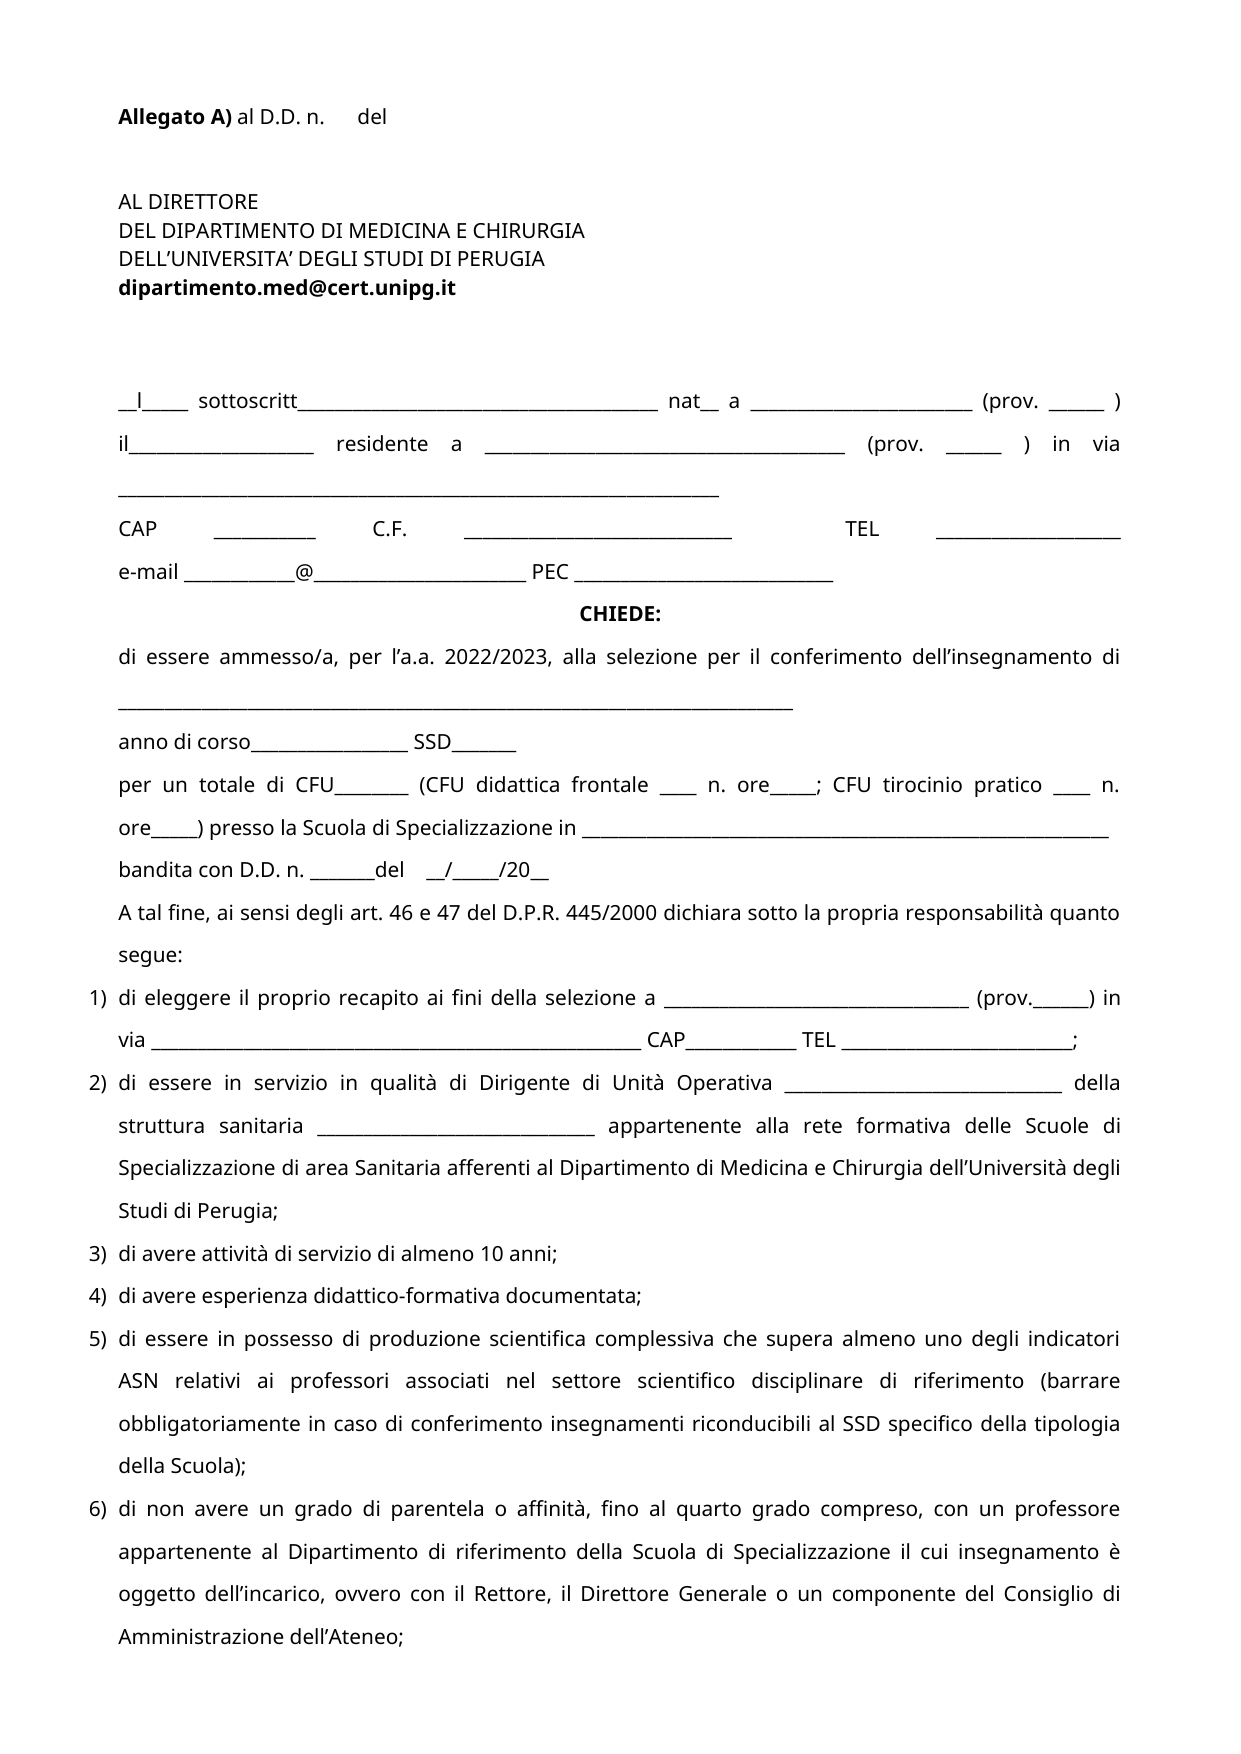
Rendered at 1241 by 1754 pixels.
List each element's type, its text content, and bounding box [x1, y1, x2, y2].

text DEL DIPARTIMENTO DI MEDICINA E CHIRURGIA [118, 216, 1122, 244]
text __l_____ sottoscritt_______________________________________ nat__ a ________________________ (prov. ______ ) il____________________ residente a _______________________________________ (prov. ______ ) in via _________________________________________________________________ CAP ___________ C.F. _____________________________ TEL ____________________ e-mail ____________@_______________________ PEC ____________________________ [118, 387, 1122, 585]
list di essere in servizio in qualità di Dirigente di Unità Operativa ______________________________ della struttura sanitaria ______________________________ appartenente alla rete formativa delle Scuole di Specializzazione di area Sanitaria afferenti al Dipartimento di Medicina e Chirurgia dell’Università degli Studi di Perugia; [88, 1068, 1122, 1224]
list di avere esperienza didattico-formativa documentata; [88, 1281, 1122, 1310]
table_header [605, 74, 1138, 102]
list di avere attività di servizio di almeno 10 anni; [88, 1239, 1122, 1267]
list di essere in possesso di produzione scientifica complessiva che supera almeno uno degli indicatori ASN relativi ai professori associati nel settore scientifico disciplinare di riferimento (barrare obbligatoriamente in caso di conferimento insegnamenti riconducibili al SSD specifico della tipologia della Scuola); [88, 1324, 1122, 1480]
text CHIEDE: [118, 599, 1122, 628]
text AL DIRETTORE [118, 187, 1122, 216]
text anno di corso_________________ SSD_______ [118, 727, 1122, 756]
list di eleggere il proprio recapito ai fini della selezione a _________________________________ (prov.______) in via _____________________________________________________ CAP____________ TEL _________________________; [88, 983, 1122, 1054]
text DELL’UNIVERSITA’ DEGLI STUDI DI PERUGIA [118, 244, 1122, 273]
text A tal fine, ai sensi degli art. 46 e 47 del D.P.R. 445/2000 dichiara sotto la propria responsabilità quanto segue: [118, 898, 1122, 969]
table_header [118, 74, 605, 102]
text per un totale di CFU________ (CFU didattica frontale ____ n. ore_____; CFU tirocinio pratico ____ n. ore_____) presso la Scuola di Specializzazione in _________________________________________________________ [118, 770, 1122, 841]
text dipartimento.med@cert.unipg.it [118, 273, 1122, 301]
subtitle Allegato A) al D.D. n. del [118, 102, 1107, 131]
text di essere ammesso/a, per l’a.a. 2022/2023, alla selezione per il conferimento dell’insegnamento di _________________________________________________________________________ [118, 642, 1122, 713]
text bandita con D.D. n. _______del __/_____/20__ [118, 855, 1122, 884]
list di non avere un grado di parentela o affinità, fino al quarto grado compreso, con un professore appartenente al Dipartimento di riferimento della Scuola di Specializzazione il cui insegnamento è oggetto dell’incarico, ovvero con il Rettore, il Direttore Generale o un componente del Consiglio di Amministrazione dell’Ateneo; [88, 1494, 1122, 1651]
